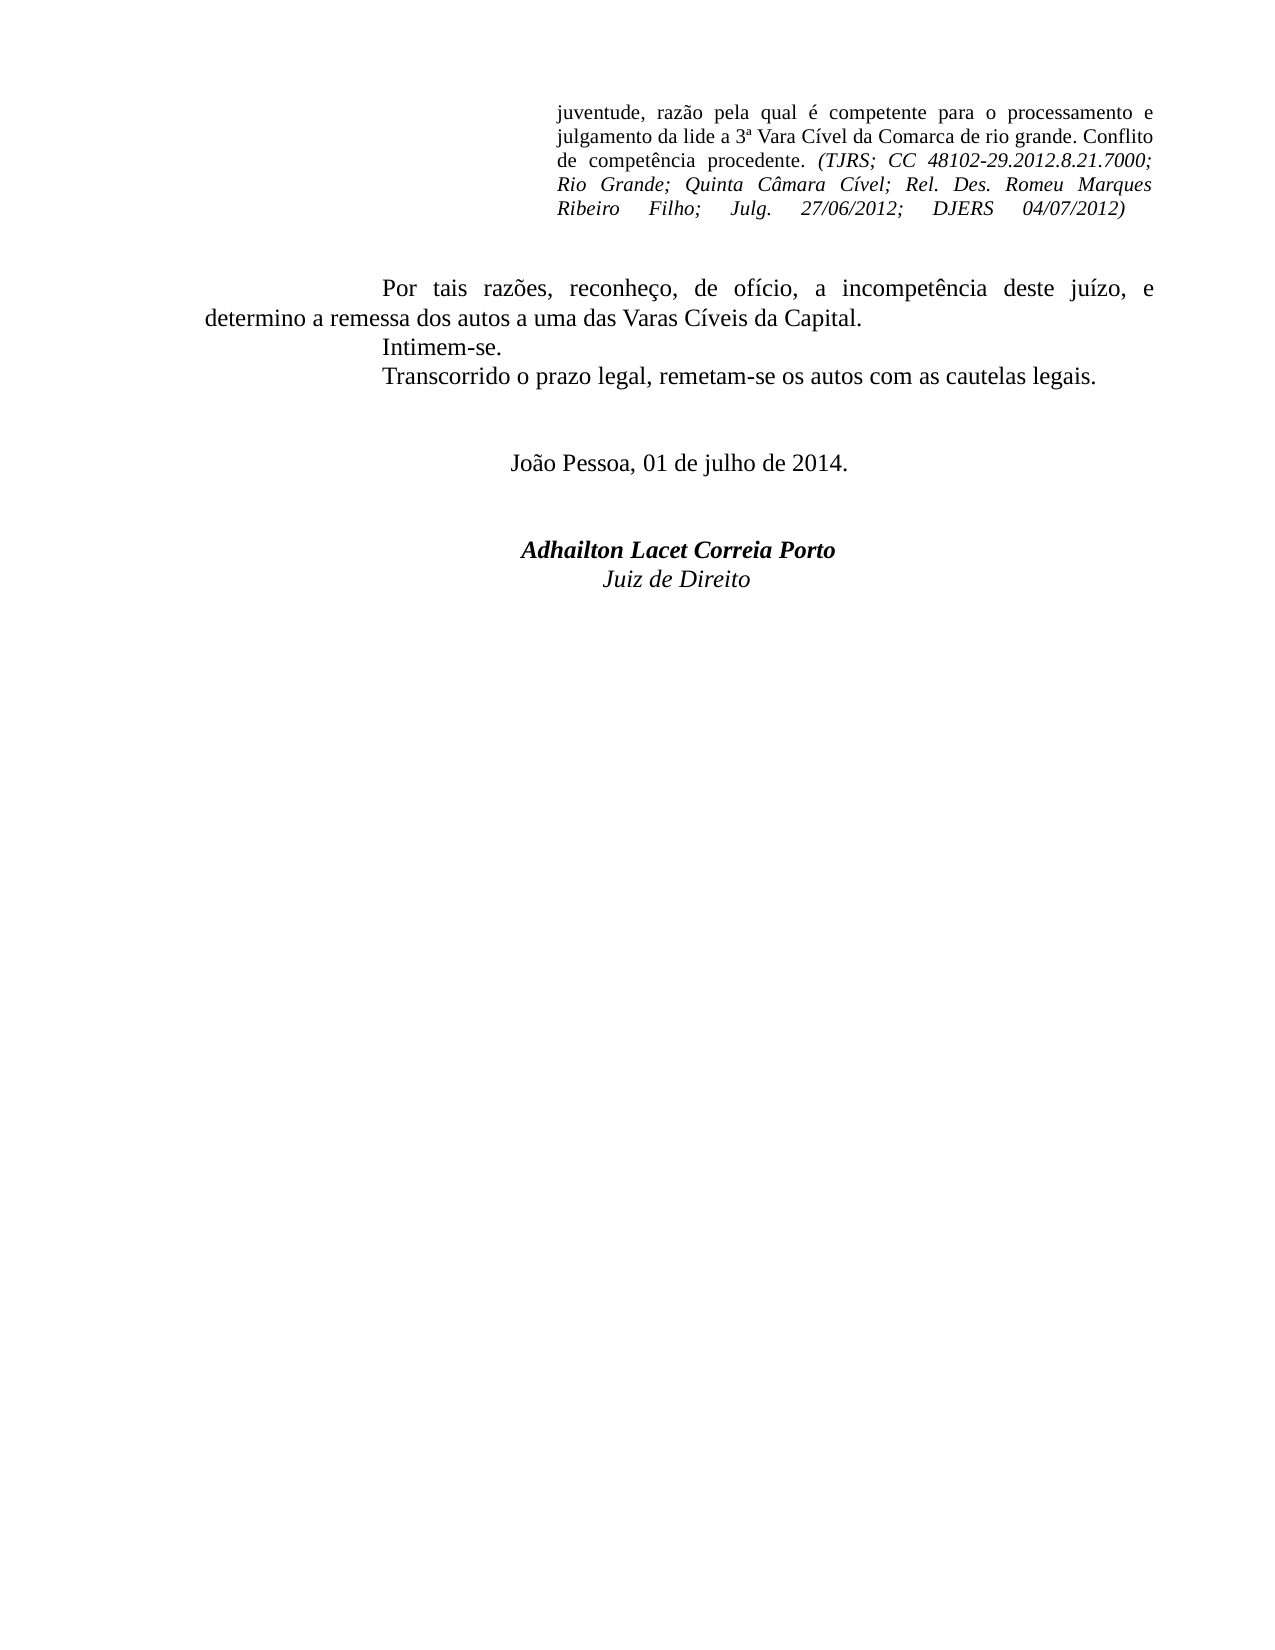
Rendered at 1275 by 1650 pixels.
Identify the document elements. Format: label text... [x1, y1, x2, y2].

text Adhailton Lacet Correia Porto [204, 535, 1155, 564]
text Intimem-se. [204, 331, 1155, 361]
text Por tais razões, reconheço, de ofício, a incompetência deste juízo, e determino a remessa dos autos a uma das Varas Cíveis da Capital. [204, 273, 1155, 331]
text João Pessoa, 01 de julho de 2014. [204, 448, 1155, 477]
text juventude, razão pela qual é competente para o processamento e julgamento da lide a 3ª Vara Cível da Comarca de rio grande. Conflito de competência procedente. (TJRS; CC 48102-29.2012.8.21.7000; Rio Grande; Quinta Câmara Cível; Rel. Des. Romeu Marques Ribeiro Filho; Julg. 27/06/2012; DJERS 04/07/2012) [557, 99, 1155, 244]
text Juiz de Direito [204, 564, 1155, 593]
text Transcorrido o prazo legal, remetam-se os autos com as cautelas legais. [204, 361, 1155, 389]
